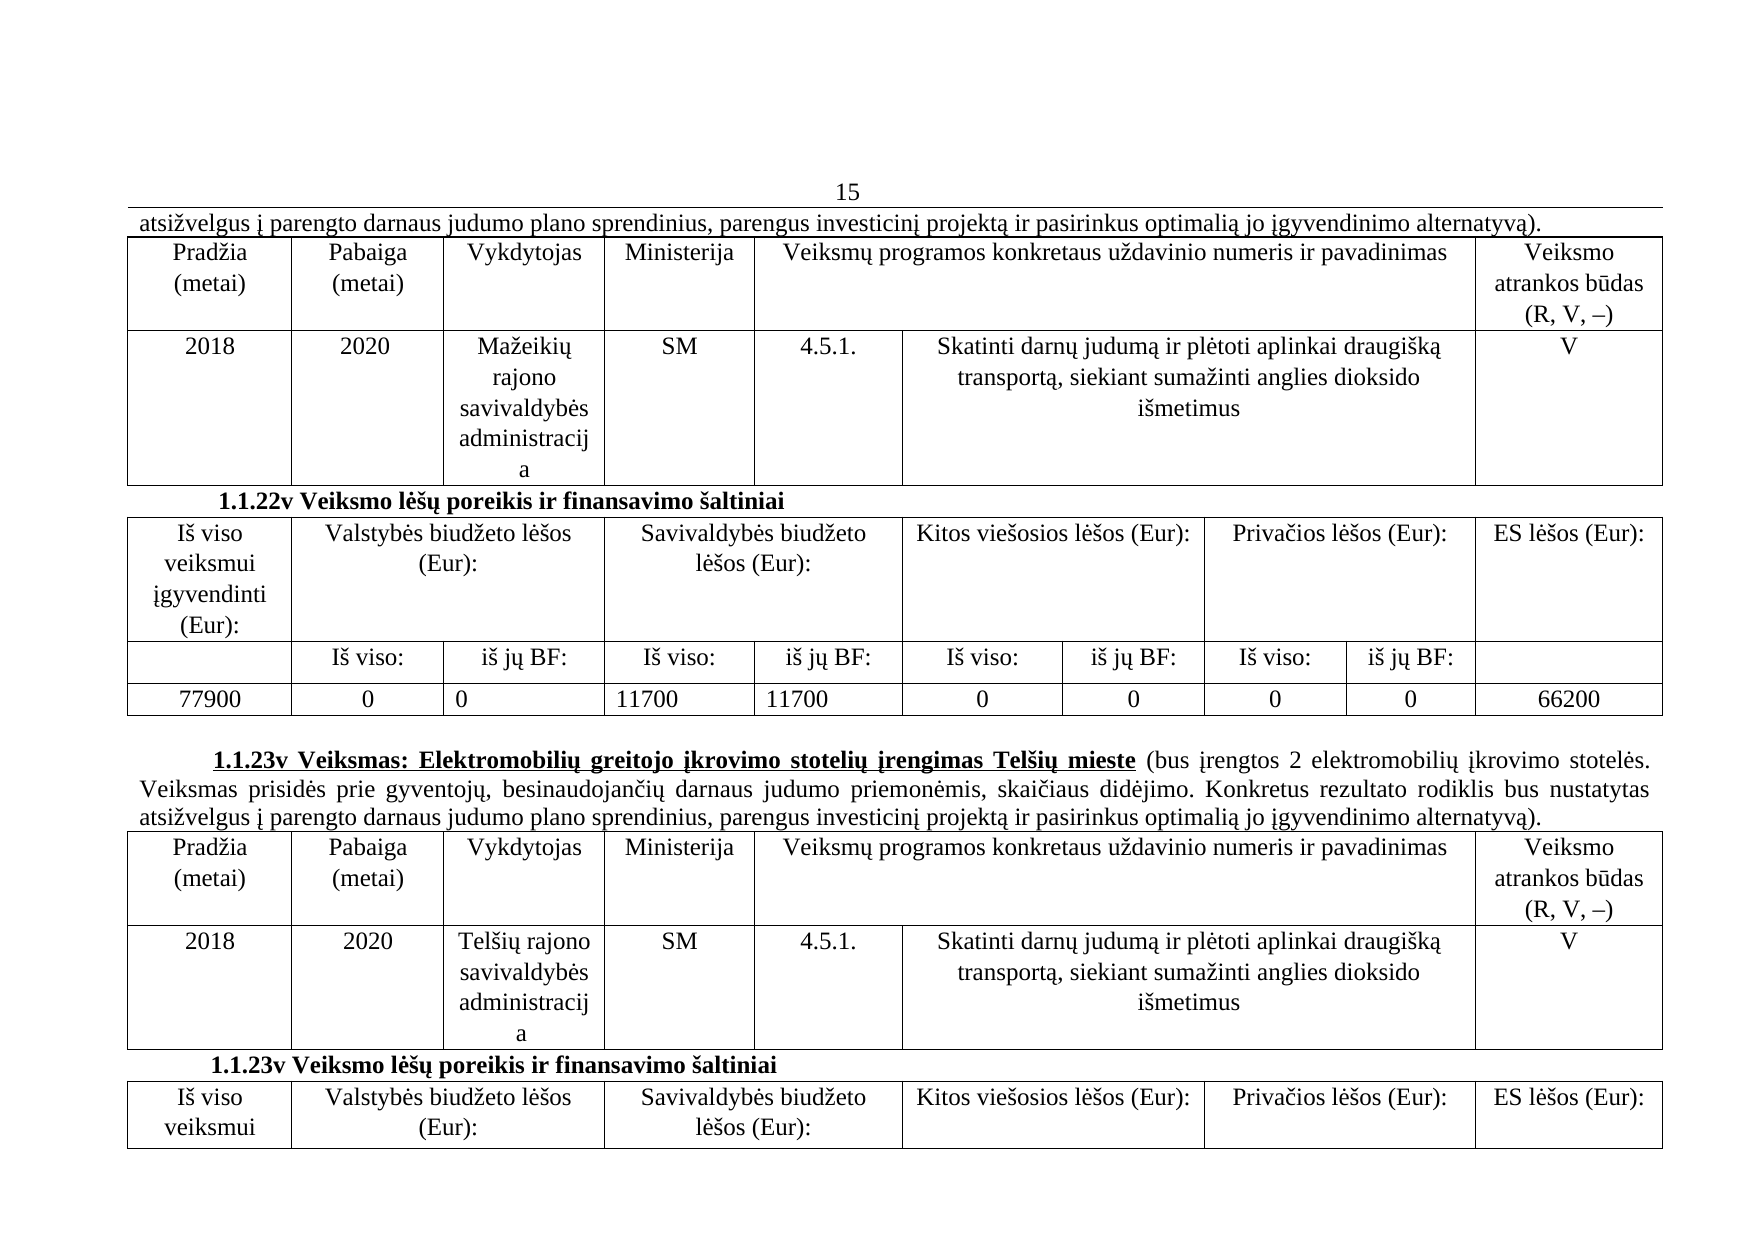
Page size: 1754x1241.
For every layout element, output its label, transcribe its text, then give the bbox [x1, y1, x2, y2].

table_cell ES lėšos (Eur): [1476, 1082, 1662, 1148]
table_cell Savivaldybės biudžeto lėšos (Eur): [605, 1082, 902, 1148]
table_cell Iš viso: [605, 642, 754, 683]
table_cell [1476, 642, 1662, 683]
table_cell Pabaiga (metai) [292, 238, 443, 330]
table_cell 77900 [128, 684, 291, 715]
table_cell [128, 642, 291, 683]
table_cell 2018 [128, 331, 291, 485]
table_cell SM [605, 331, 754, 485]
table_cell Kitos viešosios lėšos (Eur): [903, 518, 1204, 641]
table_cell 1.1.23v Veiksmas: Elektromobilių greitojo įkrovimo stotelių įrengimas Telšių mieste (bus įrengtos 2 elektromobilių įkrovimo stotelės. Veiksmas prisidės prie gyventojų, besinaudojančių darnaus judumo priemonėmis, skaičiaus didėjimo. Konkretus rezultato rodiklis bus nustatytas atsižvelgus į parengto darnaus judumo plano sprendinius, parengus investicinį projektą ir pasirinkus optimalią jo įgyvendinimo alternatyvą). [128, 716, 1663, 831]
table_cell 11700 [605, 684, 754, 715]
table_cell ES lėšos (Eur): [1476, 518, 1662, 641]
table_cell 0 [1347, 684, 1475, 715]
table_cell V [1476, 331, 1662, 485]
table_cell 0 [1205, 684, 1346, 715]
table_cell 4.5.1. [755, 926, 902, 1049]
table_cell Valstybės biudžeto lėšos (Eur): [292, 518, 604, 641]
table_cell iš jų BF: [444, 642, 604, 683]
table_cell Vykdytojas [444, 832, 604, 925]
table_cell Veiksmo atrankos būdas (R, V, –) [1476, 832, 1662, 925]
table_cell 2018 [128, 926, 291, 1049]
table_cell atsižvelgus į parengto darnaus judumo plano sprendinius, parengus investicinį projektą ir pasirinkus optimalią jo įgyvendinimo alternatyvą). [128, 208, 1663, 236]
table_cell Skatinti darnų judumą ir plėtoti aplinkai draugišką transportą, siekiant sumažinti anglies dioksido išmetimus [903, 926, 1475, 1049]
table_cell 11700 [755, 684, 902, 715]
table_cell Privačios lėšos (Eur): [1205, 518, 1475, 641]
table_cell 1.1.23v Veiksmo lėšų poreikis ir finansavimo šaltiniai [128, 1050, 1663, 1081]
table_cell iš jų BF: [1347, 642, 1475, 683]
table_cell Vykdytojas [444, 238, 604, 330]
table_cell Veiksmo atrankos būdas (R, V, –) [1476, 238, 1662, 330]
table_cell Pradžia (metai) [128, 238, 291, 330]
table_cell 0 [292, 684, 443, 715]
table_cell Mažeikių rajono savivaldybės administracija [444, 331, 604, 485]
table_cell Telšių rajono savivaldybės administracija [444, 926, 604, 1049]
table_cell 0 [1063, 684, 1204, 715]
table_cell V [1476, 926, 1662, 1049]
table_cell Pabaiga (metai) [292, 832, 443, 925]
table_cell Ministerija [605, 238, 754, 330]
table_cell Privačios lėšos (Eur): [1205, 1082, 1475, 1148]
table_cell Kitos viešosios lėšos (Eur): [903, 1082, 1204, 1148]
table_cell 1.1.22v Veiksmo lėšų poreikis ir finansavimo šaltiniai [128, 486, 1663, 517]
table_cell SM [605, 926, 754, 1049]
table_cell Veiksmų programos konkretaus uždavinio numeris ir pavadinimas [755, 832, 1475, 925]
table_cell Veiksmų programos konkretaus uždavinio numeris ir pavadinimas [755, 238, 1475, 330]
table_cell 0 [903, 684, 1062, 715]
table_cell Ministerija [605, 832, 754, 925]
table_cell iš jų BF: [755, 642, 902, 683]
table_cell Iš viso veiksmui [128, 1082, 291, 1148]
table_cell Savivaldybės biudžeto lėšos (Eur): [605, 518, 902, 641]
table_cell Pradžia (metai) [128, 832, 291, 925]
table_cell 2020 [292, 331, 443, 485]
table_cell Iš viso: [903, 642, 1062, 683]
table_cell 2020 [292, 926, 443, 1049]
table_cell Iš viso: [1205, 642, 1346, 683]
table_cell Valstybės biudžeto lėšos (Eur): [292, 1082, 604, 1148]
table_cell 4.5.1. [755, 331, 902, 485]
table_cell Skatinti darnų judumą ir plėtoti aplinkai draugišką transportą, siekiant sumažinti anglies dioksido išmetimus [903, 331, 1475, 485]
table_cell 66200 [1476, 684, 1662, 715]
table_cell iš jų BF: [1063, 642, 1204, 683]
table_cell 0 [444, 684, 604, 715]
table_cell Iš viso veiksmui įgyvendinti (Eur): [128, 518, 291, 641]
table_cell Iš viso: [292, 642, 443, 683]
